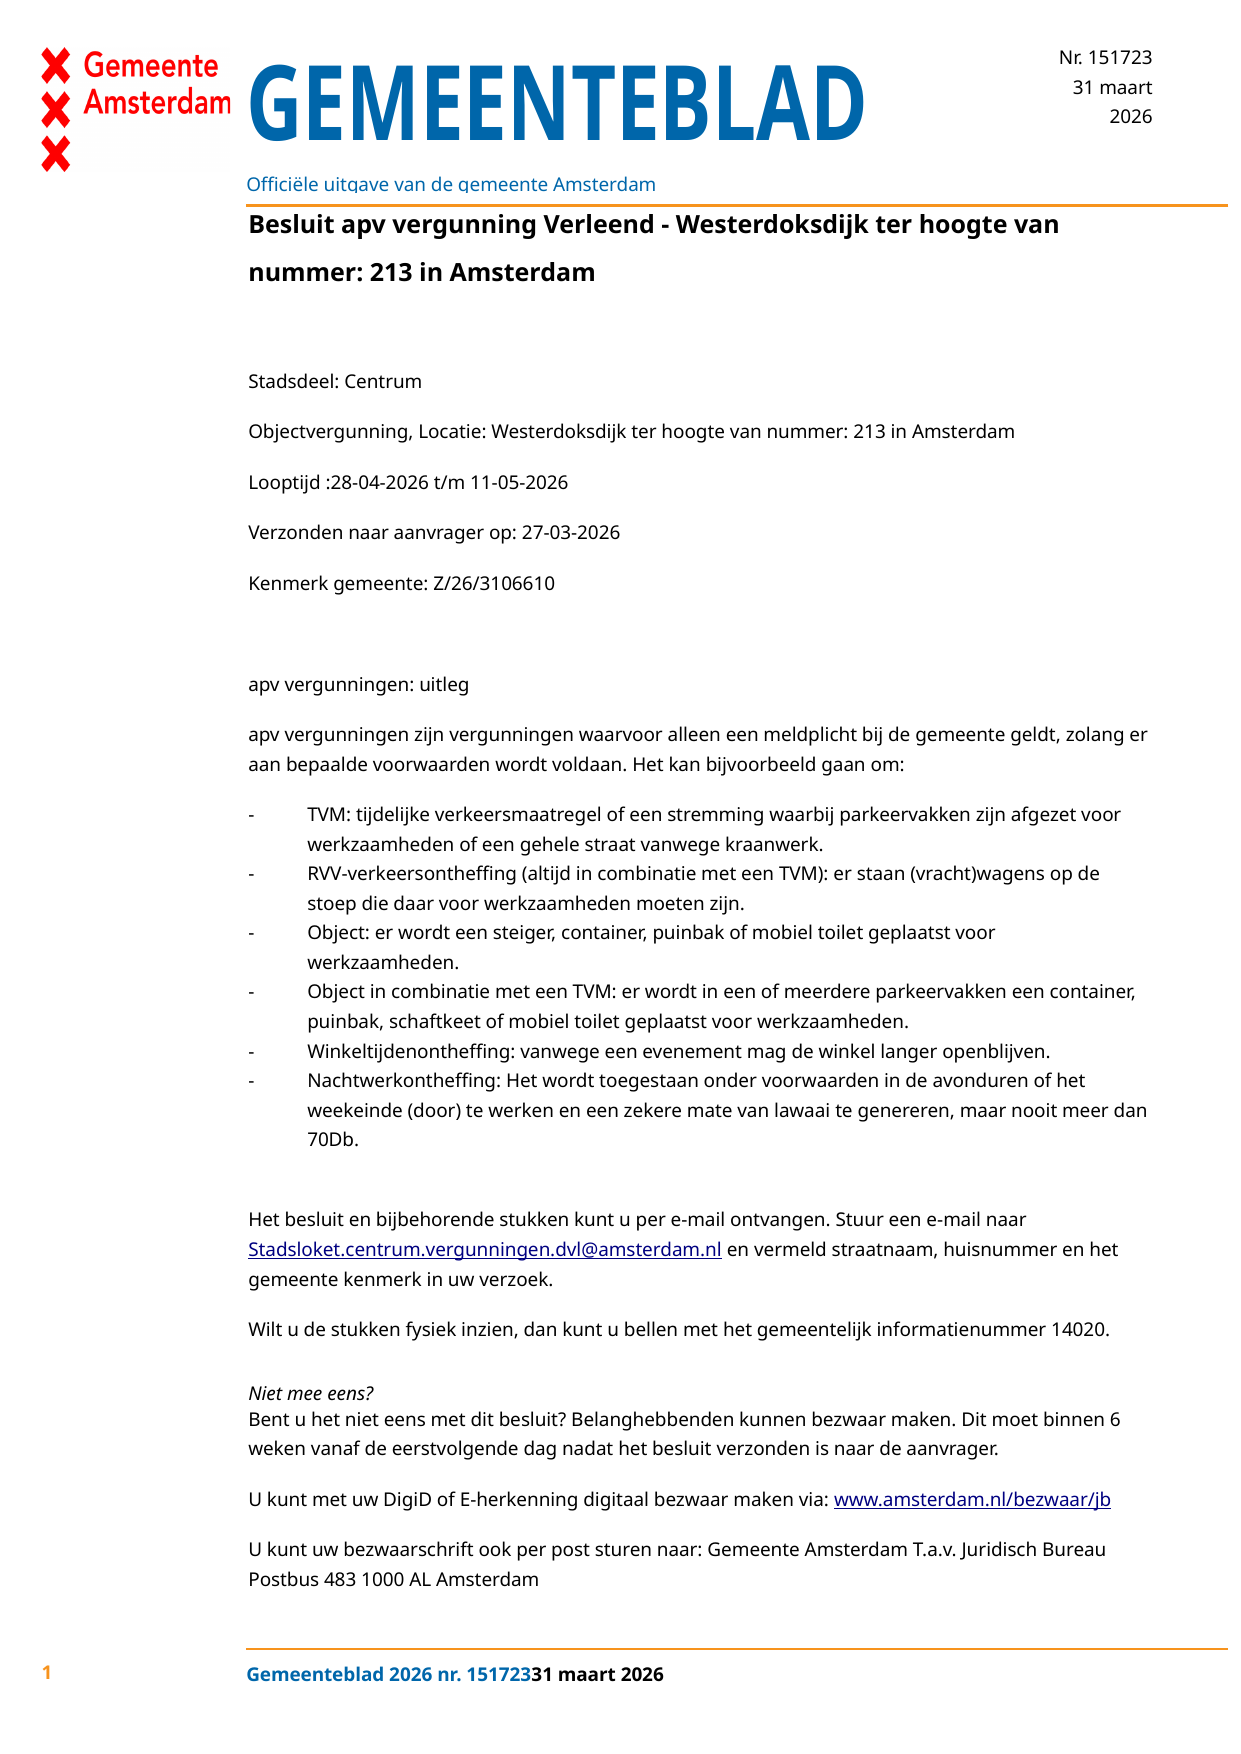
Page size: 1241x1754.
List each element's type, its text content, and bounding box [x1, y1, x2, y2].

text Wilt u de stukken fysiek inzien, dan kunt u bellen met het gemeentelijk informatienummer 14020. [248, 1316, 1152, 1342]
text Verzonden naar aanvrager op: 27-03-2026 [248, 519, 1152, 545]
text U kunt uw bezwaarschrift ook per post sturen naar: Gemeente Amsterdam T.a.v. Juridisch Bureau Postbus 483 1000 AL Amsterdam [248, 1536, 1152, 1592]
list Winkeltijdenontheffing: vanwege een evenement mag de winkel langer openblijven. [248, 1038, 1152, 1064]
text Het besluit en bijbehorende stukken kunt u per e-mail ontvangen. Stuur een e-mail naar Stadsloket.centrum.vergunningen.dvl@amsterdam.nl en vermeld straatnaam, huisnummer en het gemeente kenmerk in uw verzoek. [248, 1207, 1152, 1292]
text Looptijd :28-04-2026 t/m 11-05-2026 [248, 469, 1152, 495]
text Objectvergunning, Locatie: Westerdoksdijk ter hoogte van nummer: 213 in Amsterdam [248, 419, 1152, 444]
list Object: er wordt een steiger, container, puinbak of mobiel toilet geplaatst voor werkzaamheden. [248, 919, 1152, 975]
text Kenmerk gemeente: Z/26/3106610 [248, 570, 1152, 596]
text apv vergunningen: uitleg [248, 671, 1152, 697]
list Nachtwerkontheffing: Het wordt toegestaan onder voorwaarden in de avonduren of het weekeinde (door) te werken en een zekere mate van lawaai te genereren, maar nooit meer dan 70Db. [248, 1067, 1152, 1152]
text Bent u het niet eens met dit besluit? Belanghebbenden kunnen bezwaar maken. Dit moet binnen 6 weken vanaf de eerstvolgende dag nadat het besluit verzonden is naar de aanvrager. [248, 1406, 1152, 1461]
list TVM: tijdelijke verkeersmaatregel of een stremming waarbij parkeervakken zijn afgezet voor werkzaamheden of een gehele straat vanwege kraanwerk. [248, 801, 1152, 857]
text Besluit apv vergunning Verleend - Westerdoksdijk ter hoogte van nummer: 213 in Amsterdam [248, 207, 1152, 288]
text Niet mee eens? [248, 1380, 1152, 1406]
list RVV-verkeersontheffing (altijd in combinatie met een TVM): er staan (vracht)wagens op de stoep die daar voor werkzaamheden moeten zijn. [248, 860, 1152, 916]
picture [41, 47, 231, 172]
text Stadsdeel: Centrum [248, 368, 1152, 394]
list Object in combinatie met een TVM: er wordt in een of meerdere parkeervakken een container, puinbak, schaftkeet of mobiel toilet geplaatst voor werkzaamheden. [248, 979, 1152, 1034]
text U kunt met uw DigiD of E-herkenning digitaal bezwaar maken via: www.amsterdam.nl/bezwaar/jb [248, 1486, 1152, 1512]
text apv vergunningen zijn vergunningen waarvoor alleen een meldplicht bij de gemeente geldt, zolang er aan bepaalde voorwaarden wordt voldaan. Het kan bijvoorbeeld gaan om: [248, 721, 1152, 777]
